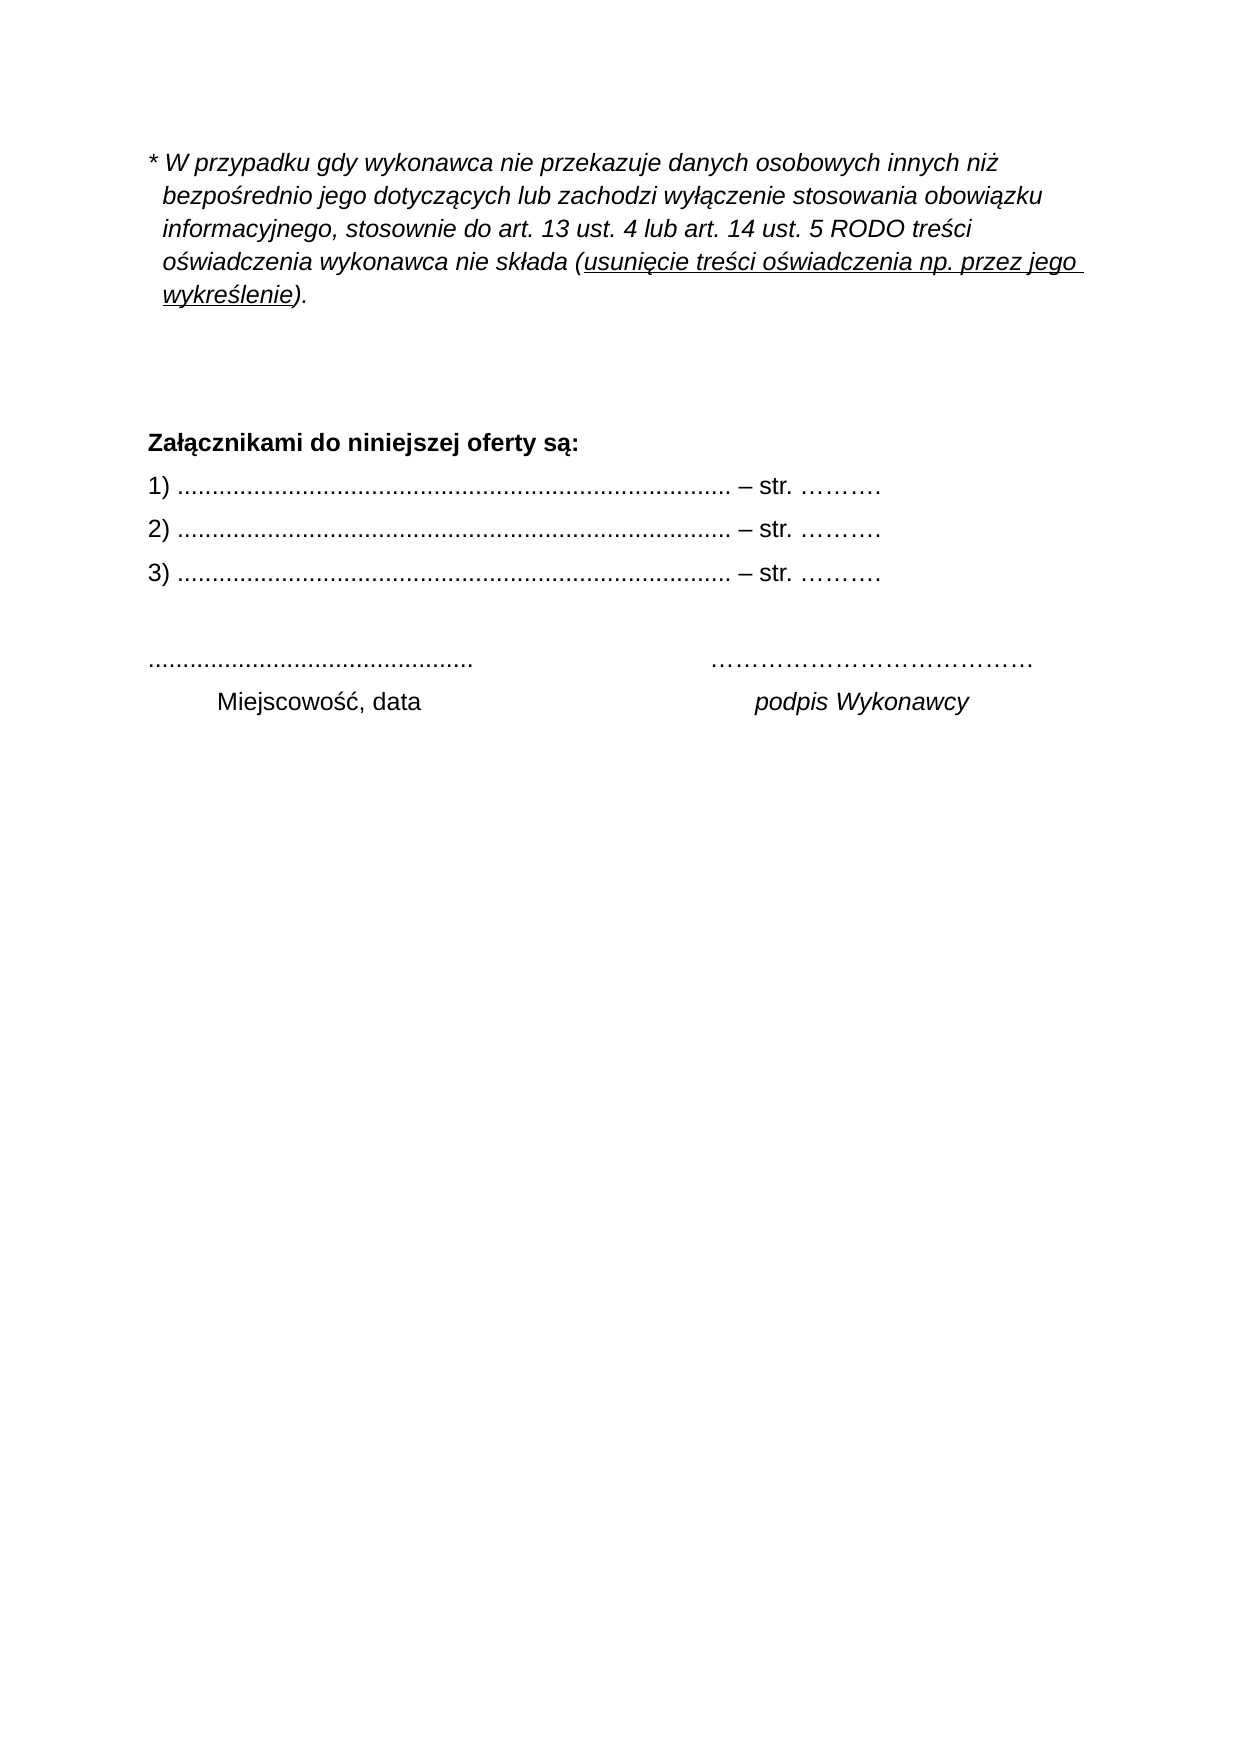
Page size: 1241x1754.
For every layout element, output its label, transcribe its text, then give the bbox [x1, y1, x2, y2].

text 1) ................................................................................ – str. ………. [148, 471, 1093, 500]
text 2) ................................................................................ – str. ………. [148, 514, 1093, 543]
text Miejscowość, data podpis Wykonawcy [148, 687, 1093, 716]
text * W przypadku gdy wykonawca nie przekazuje danych osobowych innych niż bezpośrednio jego dotyczących lub zachodzi wyłączenie stosowania obowiązku informacyjnego, stosownie do art. 13 ust. 4 lub art. 14 ust. 5 RODO treści oświadczenia wykonawca nie składa (usunięcie treści oświadczenia np. przez jego wykreślenie). [148, 148, 1093, 308]
text Załącznikami do niniejszej oferty są: [148, 428, 1093, 457]
text 3) ................................................................................ – str. ………. [148, 557, 1093, 586]
text ............................................... ………………………………… [148, 644, 1093, 672]
